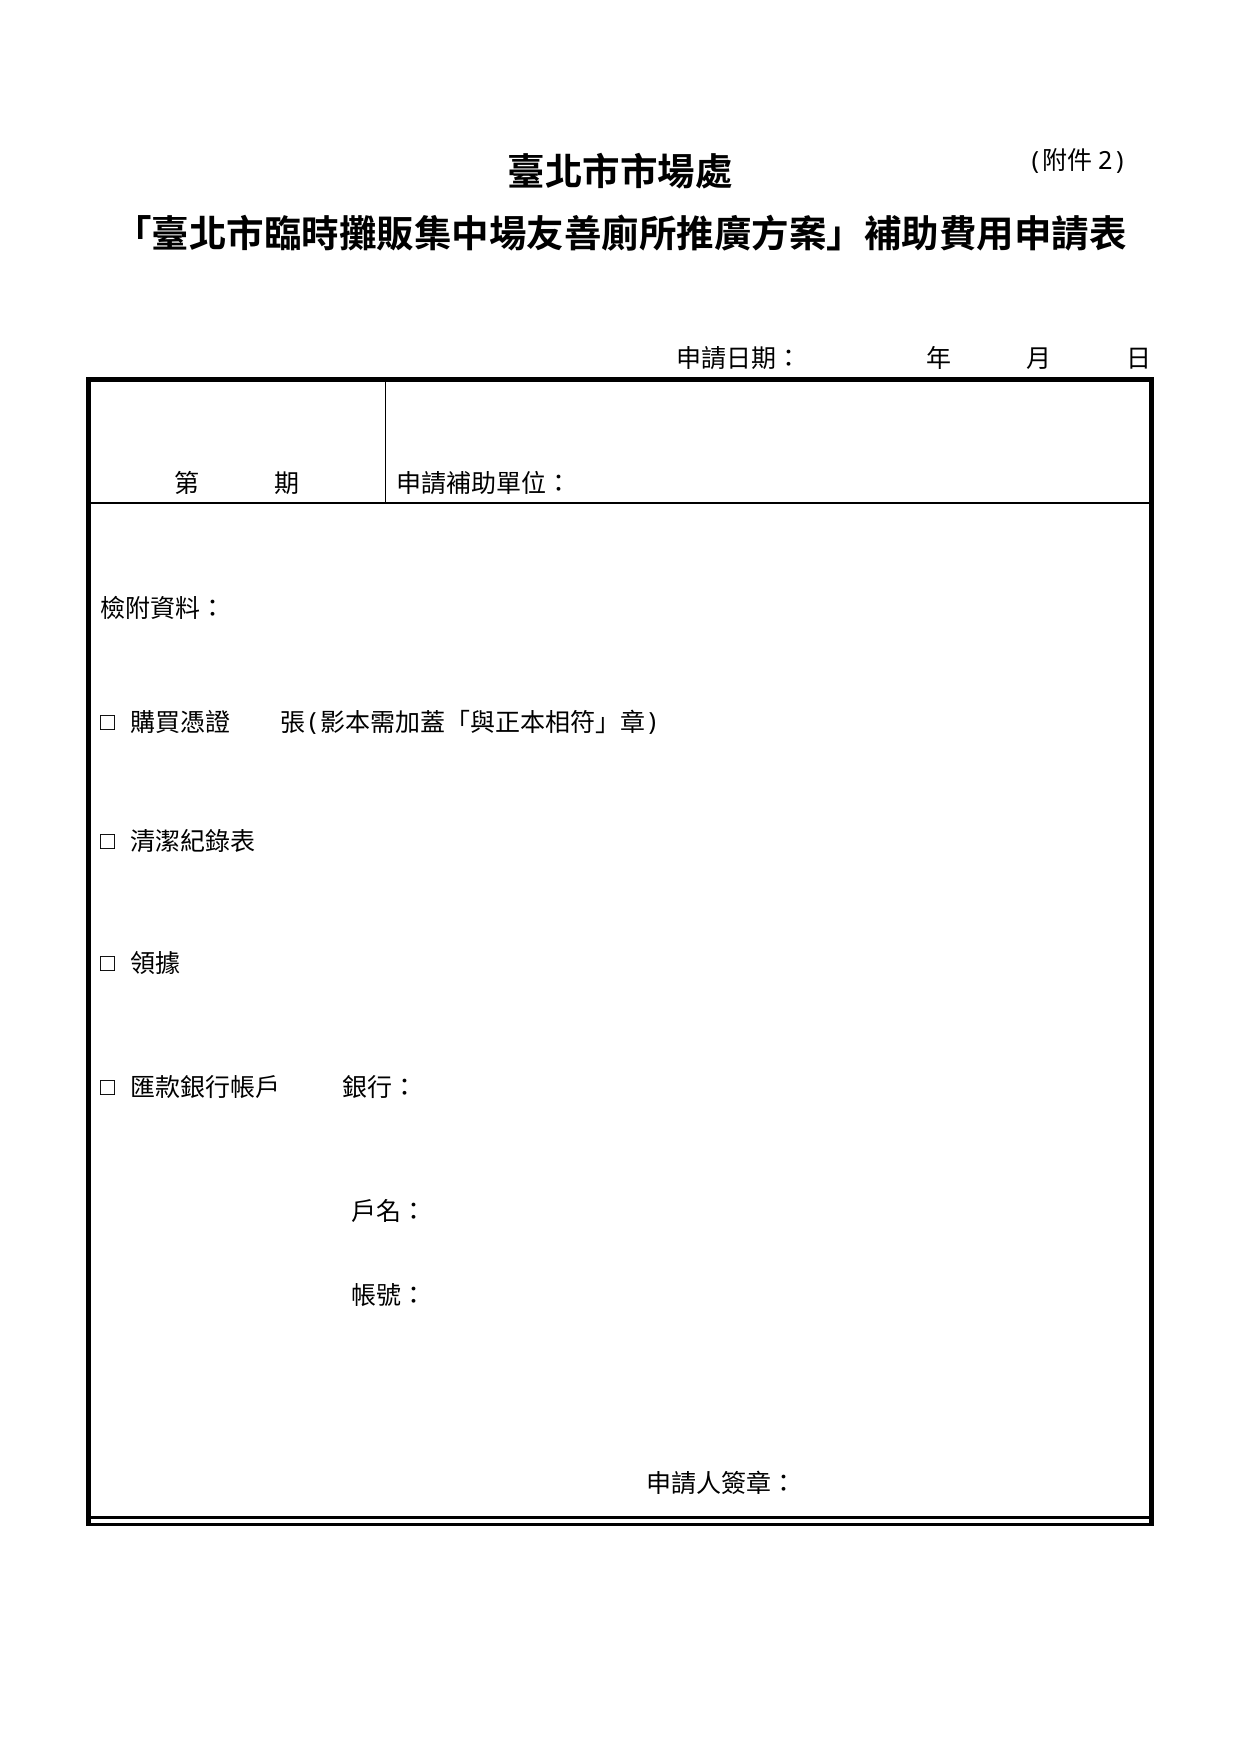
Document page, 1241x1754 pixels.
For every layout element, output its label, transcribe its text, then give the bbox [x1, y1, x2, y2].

table_header 申請補助單位： [386, 382, 1149, 502]
table_header 第 期 [91, 382, 385, 502]
text 「臺北市臨時攤販集中場友善廁所推廣方案」補助費用申請表 [89, 189, 1152, 252]
text 臺北市市場處 [89, 127, 1152, 189]
text (附件2) [1027, 140, 1130, 177]
text 申請日期： 年 月 日 [89, 314, 1152, 377]
table_cell 檢附資料： □ 購買憑證 張(影本需加蓋「與正本相符」章) □ 清潔紀錄表 □ 領據 □ 匯款銀行帳戶 銀行： 戶名： 帳號： 申請人簽章： [91, 504, 1149, 1516]
